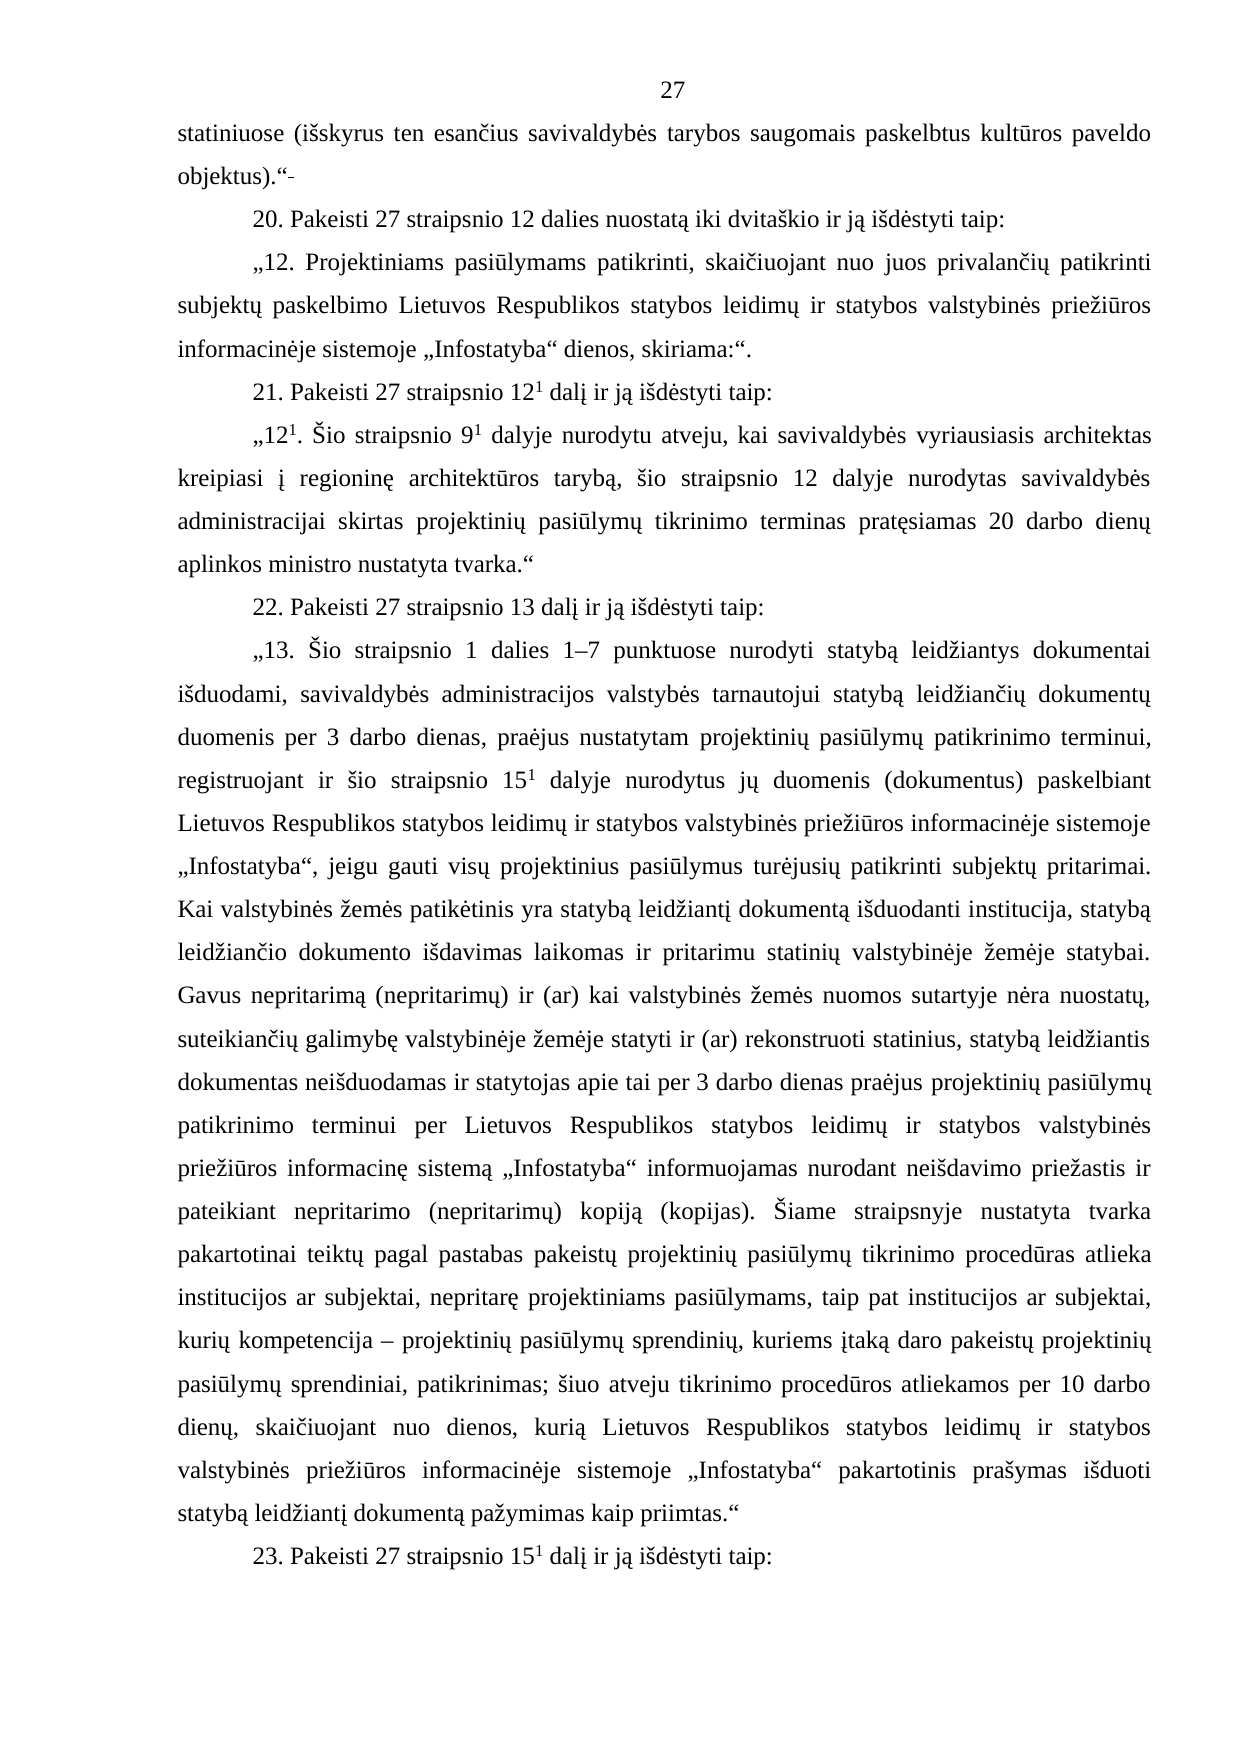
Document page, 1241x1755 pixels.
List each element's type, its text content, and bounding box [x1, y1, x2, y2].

text „13. Šio straipsnio 1 dalies 1–7 punktuose nurodyti statybą leidžiantys dokumentai išduodami, savivaldybės administracijos valstybės tarnautojui statybą leidžiančių dokumentų duomenis per 3 darbo dienas, praėjus nustatytam projektinių pasiūlymų patikrinimo terminui, registruojant ir šio straipsnio 151 dalyje nurodytus jų duomenis (dokumentus) paskelbiant Lietuvos Respublikos statybos leidimų ir statybos valstybinės priežiūros informacinėje sistemoje „Infostatyba“, jeigu gauti visų projektinius pasiūlymus turėjusių patikrinti subjektų pritarimai. Kai valstybinės žemės patikėtinis yra statybą leidžiantį dokumentą išduodanti institucija, statybą leidžiančio dokumento išdavimas laikomas ir pritarimu statinių valstybinėje žemėje statybai. Gavus nepritarimą (nepritarimų) ir (ar) kai valstybinės žemės nuomos sutartyje nėra nuostatų, suteikiančių galimybę valstybinėje žemėje statyti ir (ar) rekonstruoti statinius, statybą leidžiantis dokumentas neišduodamas ir statytojas apie tai per 3 darbo dienas praėjus projektinių pasiūlymų patikrinimo terminui per Lietuvos Respublikos statybos leidimų ir statybos valstybinės priežiūros informacinę sistemą „Infostatyba“ informuojamas nurodant neišdavimo priežastis ir pateikiant nepritarimo (nepritarimų) kopiją (kopijas). Šiame straipsnyje nustatyta tvarka pakartotinai teiktų pagal pastabas pakeistų projektinių pasiūlymų tikrinimo procedūras atlieka institucijos ar subjektai, nepritarę projektiniams pasiūlymams, taip pat institucijos ar subjektai, kurių kompetencija – projektinių pasiūlymų sprendinių, kuriems įtaką daro pakeistų projektinių pasiūlymų sprendiniai, patikrinimas; šiuo atveju tikrinimo procedūros atliekamos per 10 darbo dienų, skaičiuojant nuo dienos, kurią Lietuvos Respublikos statybos leidimų ir statybos valstybinės priežiūros informacinėje sistemoje „Infostatyba“ pakartotinis prašymas išduoti statybą leidžiantį dokumentą pažymimas kaip priimtas.“ [177, 636, 1152, 1527]
text „12. Projektiniams pasiūlymams patikrinti, skaičiuojant nuo juos privalančių patikrinti subjektų paskelbimo Lietuvos Respublikos statybos leidimų ir statybos valstybinės priežiūros informacinėje sistemoje „Infostatyba“ dienos, skiriama:“. [177, 247, 1152, 362]
text statiniuose (išskyrus ten esančius savivaldybės tarybos saugomais paskelbtus kultūros paveldo objektus).“ [177, 118, 1152, 190]
text 23. Pakeisti 27 straipsnio 151 dalį ir ją išdėstyti taip: [177, 1541, 1152, 1570]
text 20. Pakeisti 27 straipsnio 12 dalies nuostatą iki dvitaškio ir ją išdėstyti taip: [177, 204, 1152, 233]
text 21. Pakeisti 27 straipsnio 121 dalį ir ją išdėstyti taip: [177, 377, 1152, 406]
text 22. Pakeisti 27 straipsnio 13 dalį ir ją išdėstyti taip: [177, 592, 1152, 621]
text „121. Šio straipsnio 91 dalyje nurodytu atveju, kai savivaldybės vyriausiasis architektas kreipiasi į regioninę architektūros tarybą, šio straipsnio 12 dalyje nurodytas savivaldybės administracijai skirtas projektinių pasiūlymų tikrinimo terminas pratęsiamas 20 darbo dienų aplinkos ministro nustatyta tvarka.“ [177, 420, 1152, 578]
